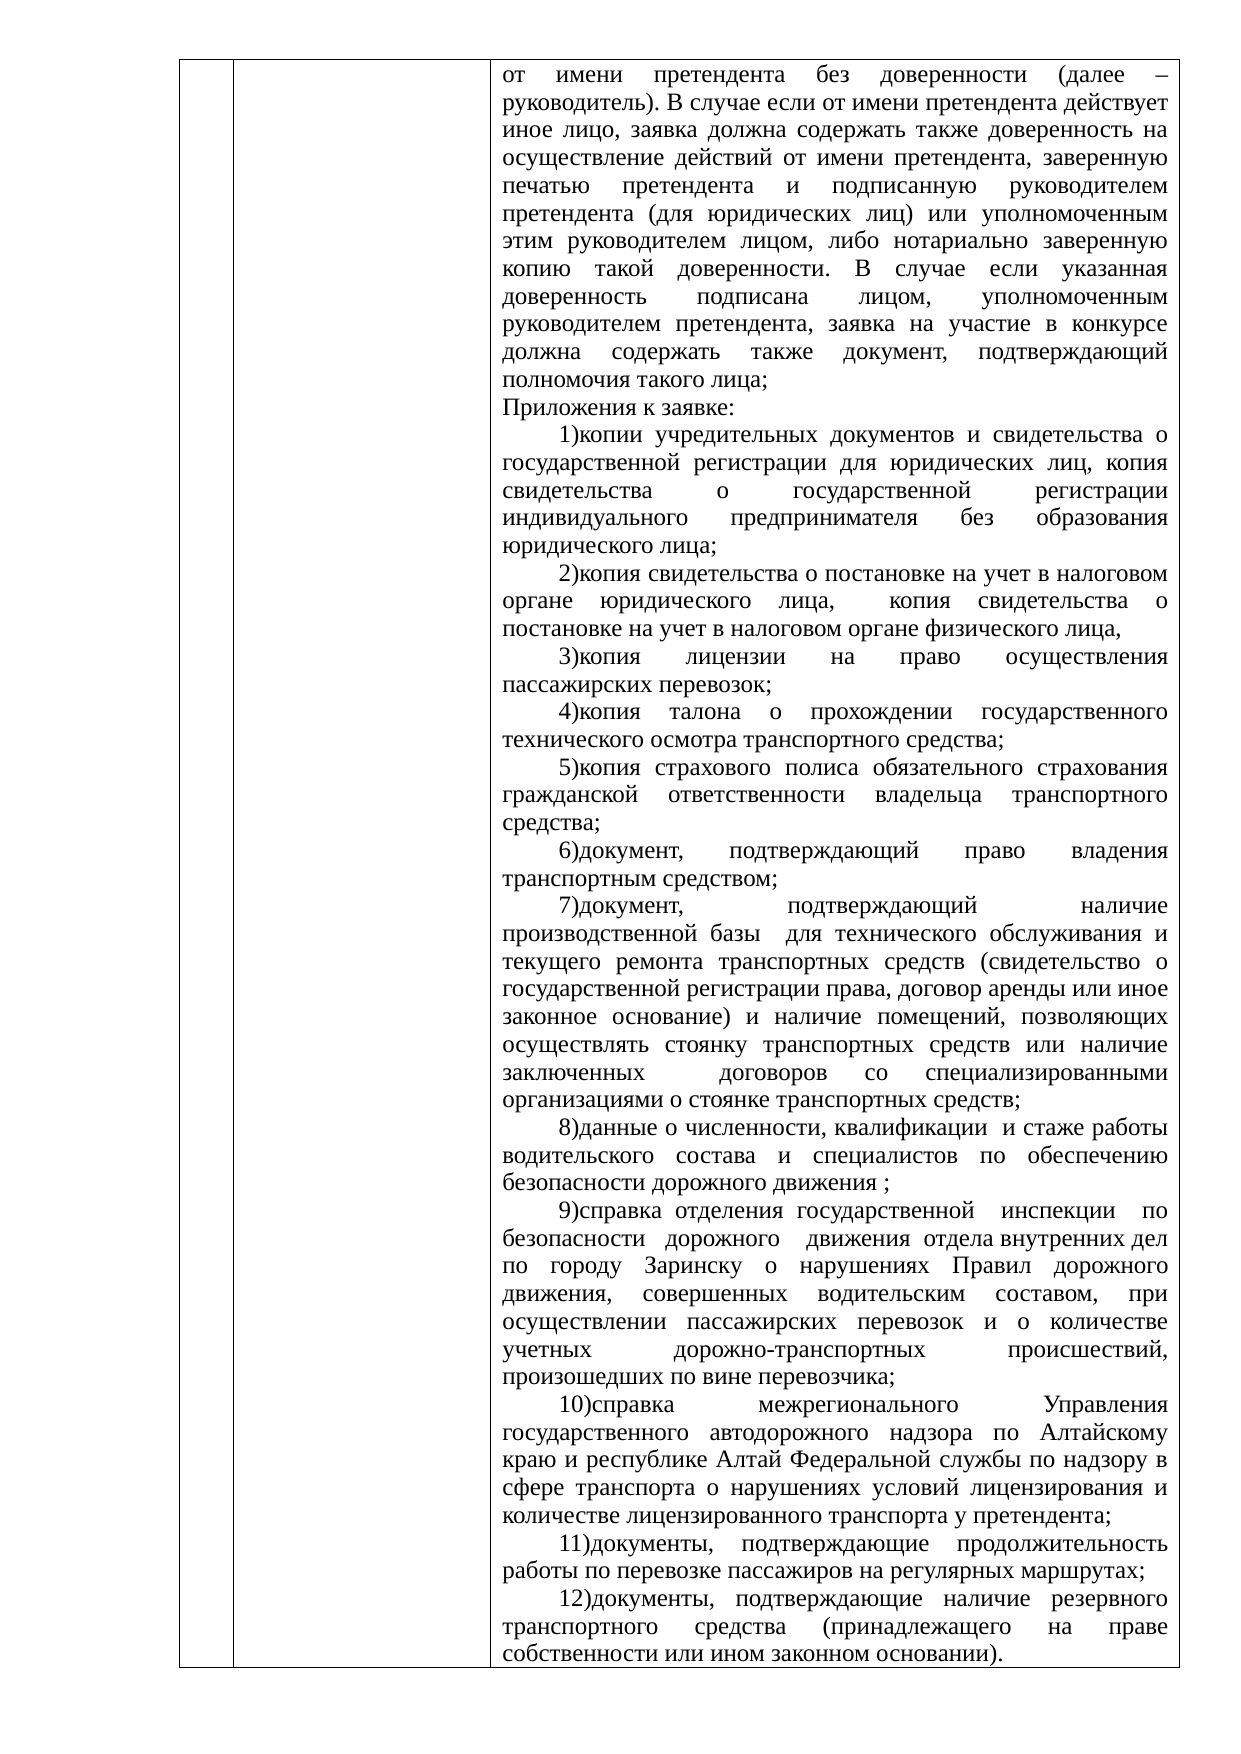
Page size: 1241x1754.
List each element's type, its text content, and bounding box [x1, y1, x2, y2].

table_cell [234, 60, 490, 1667]
table_cell от имени претендента без доверенности (далее – руководитель). В случае если от имени претендента действует иное лицо, заявка должна содержать также доверенность на осуществление действий от имени претендента, заверенную печатью претендента и подписанную руководителем претендента (для юридических лиц) или уполномоченным этим руководителем лицом, либо нотариально заверенную копию такой доверенности. В случае если указанная доверенность подписана лицом, уполномоченным руководителем претендента, заявка на участие в конкурсе должна содержать также документ, подтверждающий полномочия такого лица; Приложения к заявке: 1)копии учредительных документов и свидетельства о государственной регистрации для юридических лиц, копия свидетельства о государственной регистрации индивидуального предпринимателя без образования юридического лица; 2)копия свидетельства о постановке на учет в налоговом органе юридического лица, копия свидетельства о постановке на учет в налоговом органе физического лица, 3)копия лицензии на право осуществления пассажирских перевозок; 4)копия талона о прохождении государственного технического осмотра транспортного средства; 5)копия страхового полиса обязательного страхования гражданской ответственности владельца транспортного средства; 6)документ, подтверждающий право владения транспортным средством; 7)документ, подтверждающий наличие производственной базы для технического обслуживания и текущего ремонта транспортных средств (свидетельство о государственной регистрации права, договор аренды или иное законное основание) и наличие помещений, позволяющих осуществлять стоянку транспортных средств или наличие заключенных договоров со специализированными организациями о стоянке транспортных средств; 8)данные о численности, квалификации и стаже работы водительского состава и специалистов по обеспечению безопасности дорожного движения ; 9)справка отделения государственной инспекции по безопасности дорожного движения отдела внутренних дел по городу Заринску о нарушениях Правил дорожного движения, совершенных водительским составом, при осуществлении пассажирских перевозок и о количестве учетных дорожно-транспортных происшествий, произошедших по вине перевозчика; 10)справка межрегионального Управления государственного автодорожного надзора по Алтайскому краю и республике Алтай Федеральной службы по надзору в сфере транспорта о нарушениях условий лицензирования и количестве лицензированного транспорта у претендента; 11)документы, подтверждающие продолжительность работы по перевозке пассажиров на регулярных маршрутах; 12)документы, подтверждающие наличие резервного транспортного средства (принадлежащего на праве собственности или ином законном основании). [491, 60, 1179, 1667]
table_cell [180, 60, 233, 1667]
